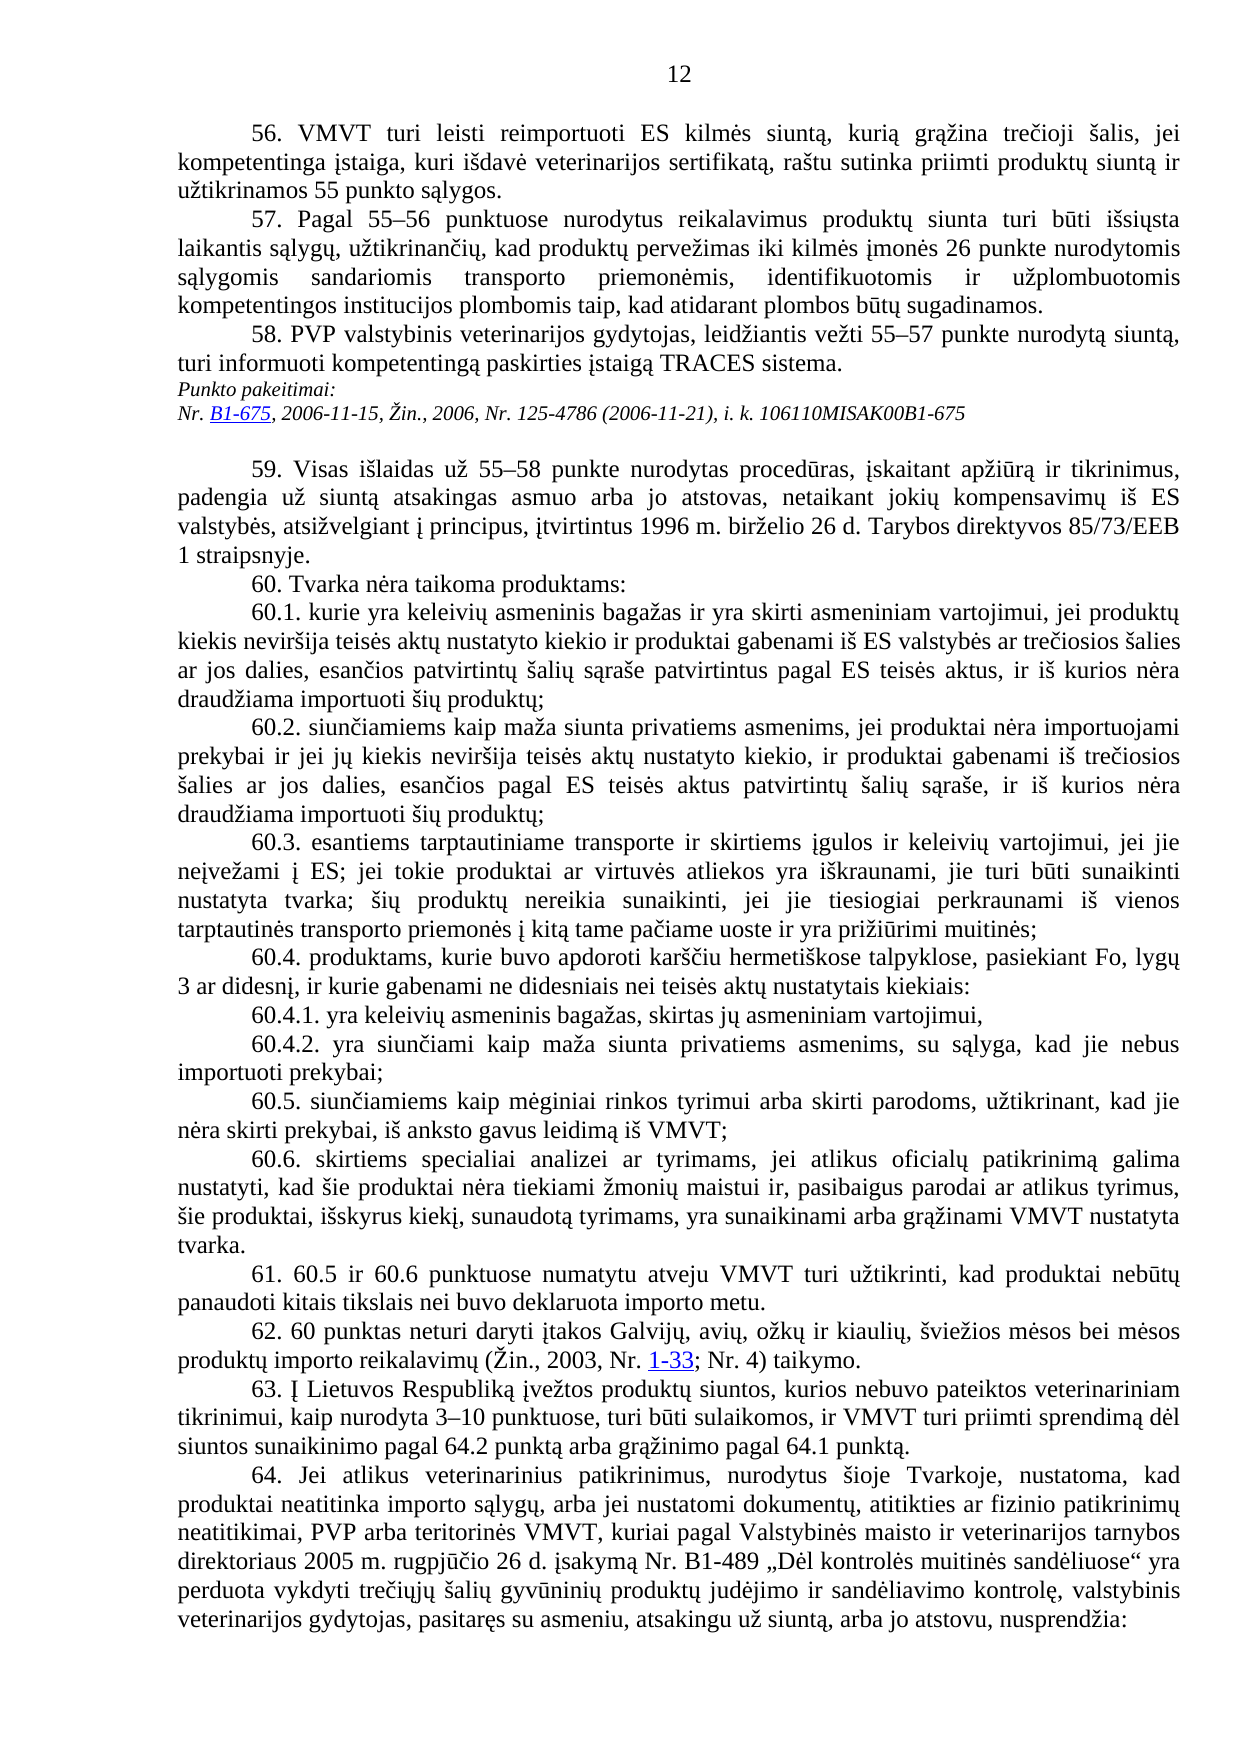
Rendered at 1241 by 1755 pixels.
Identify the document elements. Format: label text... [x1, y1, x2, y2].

text 61. 60.5 ir 60.6 punktuose numatytu atveju VMVT turi užtikrinti, kad produktai nebūtų panaudoti kitais tikslais nei buvo deklaruota importo metu. [177, 1259, 1181, 1316]
text Punkto pakeitimai: [177, 377, 1181, 401]
text 60. Tvarka nėra taikoma produktams: [177, 569, 1181, 597]
text 56. VMVT turi leisti reimportuoti ES kilmės siuntą, kurią grąžina trečioji šalis, jei kompetentinga įstaiga, kuri išdavė veterinarijos sertifikatą, raštu sutinka priimti produktų siuntą ir užtikrinamos 55 punkto sąlygos. [177, 118, 1181, 204]
text 63. Į Lietuvos Respubliką įvežtos produktų siuntos, kurios nebuvo pateiktos veterinariniam tikrinimui, kaip nurodyta 3–10 punktuose, turi būti sulaikomos, ir VMVT turi priimti sprendimą dėl siuntos sunaikinimo pagal 64.2 punktą arba grąžinimo pagal 64.1 punktą. [177, 1374, 1181, 1460]
text Nr. B1-675, 2006-11-15, Žin., 2006, Nr. 125-4786 (2006-11-21), i. k. 106110MISAK00B1-675 [177, 401, 1181, 425]
text 58. PVP valstybinis veterinarijos gydytojas, leidžiantis vežti 55–57 punkte nurodytą siuntą, turi informuoti kompetentingą paskirties įstaigą TRACES sistema. [177, 319, 1181, 377]
text 57. Pagal 55–56 punktuose nurodytus reikalavimus produktų siunta turi būti išsiųsta laikantis sąlygų, užtikrinančių, kad produktų pervežimas iki kilmės įmonės 26 punkte nurodytomis sąlygomis sandariomis transporto priemonėmis, identifikuotomis ir užplombuotomis kompetentingos institucijos plombomis taip, kad atidarant plombos būtų sugadinamos. [177, 204, 1181, 319]
text 60.6. skirtiems specialiai analizei ar tyrimams, jei atlikus oficialų patikrinimą galima nustatyti, kad šie produktai nėra tiekiami žmonių maistui ir, pasibaigus parodai ar atlikus tyrimus, šie produktai, išskyrus kiekį, sunaudotą tyrimams, yra sunaikinami arba grąžinami VMVT nustatyta tvarka. [177, 1144, 1181, 1259]
text 60.5. siunčiamiems kaip mėginiai rinkos tyrimui arba skirti parodoms, užtikrinant, kad jie nėra skirti prekybai, iš anksto gavus leidimą iš VMVT; [177, 1086, 1181, 1144]
text 60.4.1. yra keleivių asmeninis bagažas, skirtas jų asmeniniam vartojimui, [177, 1000, 1181, 1029]
text 60.1. kurie yra keleivių asmeninis bagažas ir yra skirti asmeniniam vartojimui, jei produktų kiekis neviršija teisės aktų nustatyto kiekio ir produktai gabenami iš ES valstybės ar trečiosios šalies ar jos dalies, esančios patvirtintų šalių sąraše patvirtintus pagal ES teisės aktus, ir iš kurios nėra draudžiama importuoti šių produktų; [177, 597, 1181, 712]
text 60.4.2. yra siunčiami kaip maža siunta privatiems asmenims, su sąlyga, kad jie nebus importuoti prekybai; [177, 1029, 1181, 1086]
text 60.3. esantiems tarptautiniame transporte ir skirtiems įgulos ir keleivių vartojimui, jei jie neįvežami į ES; jei tokie produktai ar virtuvės atliekos yra iškraunami, jie turi būti sunaikinti nustatyta tvarka; šių produktų nereikia sunaikinti, jei jie tiesiogiai perkraunami iš vienos tarptautinės transporto priemonės į kitą tame pačiame uoste ir yra prižiūrimi muitinės; [177, 827, 1181, 942]
text 60.2. siunčiamiems kaip maža siunta privatiems asmenims, jei produktai nėra importuojami prekybai ir jei jų kiekis neviršija teisės aktų nustatyto kiekio, ir produktai gabenami iš trečiosios šalies ar jos dalies, esančios pagal ES teisės aktus patvirtintų šalių sąraše, ir iš kurios nėra draudžiama importuoti šių produktų; [177, 712, 1181, 827]
text 59. Visas išlaidas už 55–58 punkte nurodytas procedūras, įskaitant apžiūrą ir tikrinimus, padengia už siuntą atsakingas asmuo arba jo atstovas, netaikant jokių kompensavimų iš ES valstybės, atsižvelgiant į principus, įtvirtintus 1996 m. birželio 26 d. Tarybos direktyvos 85/73/EEB 1 straipsnyje. [177, 454, 1181, 569]
text 62. 60 punktas neturi daryti įtakos Galvijų, avių, ožkų ir kiaulių, šviežios mėsos bei mėsos produktų importo reikalavimų (Žin., 2003, Nr. 1-33; Nr. 4) taikymo. [177, 1316, 1181, 1374]
text 60.4. produktams, kurie buvo apdoroti karščiu hermetiškose talpyklose, pasiekiant Fo, lygų 3 ar didesnį, ir kurie gabenami ne didesniais nei teisės aktų nustatytais kiekiais: [177, 942, 1181, 1000]
text 64. Jei atlikus veterinarinius patikrinimus, nurodytus šioje Tvarkoje, nustatoma, kad produktai neatitinka importo sąlygų, arba jei nustatomi dokumentų, atitikties ar fizinio patikrinimų neatitikimai, PVP arba teritorinės VMVT, kuriai pagal Valstybinės maisto ir veterinarijos tarnybos direktoriaus 2005 m. rugpjūčio 26 d. įsakymą Nr. B1-489 „Dėl kontrolės muitinės sandėliuose“ yra perduota vykdyti trečiųjų šalių gyvūninių produktų judėjimo ir sandėliavimo kontrolę, valstybinis veterinarijos gydytojas, pasitaręs su asmeniu, atsakingu už siuntą, arba jo atstovu, nusprendžia: [177, 1460, 1181, 1632]
